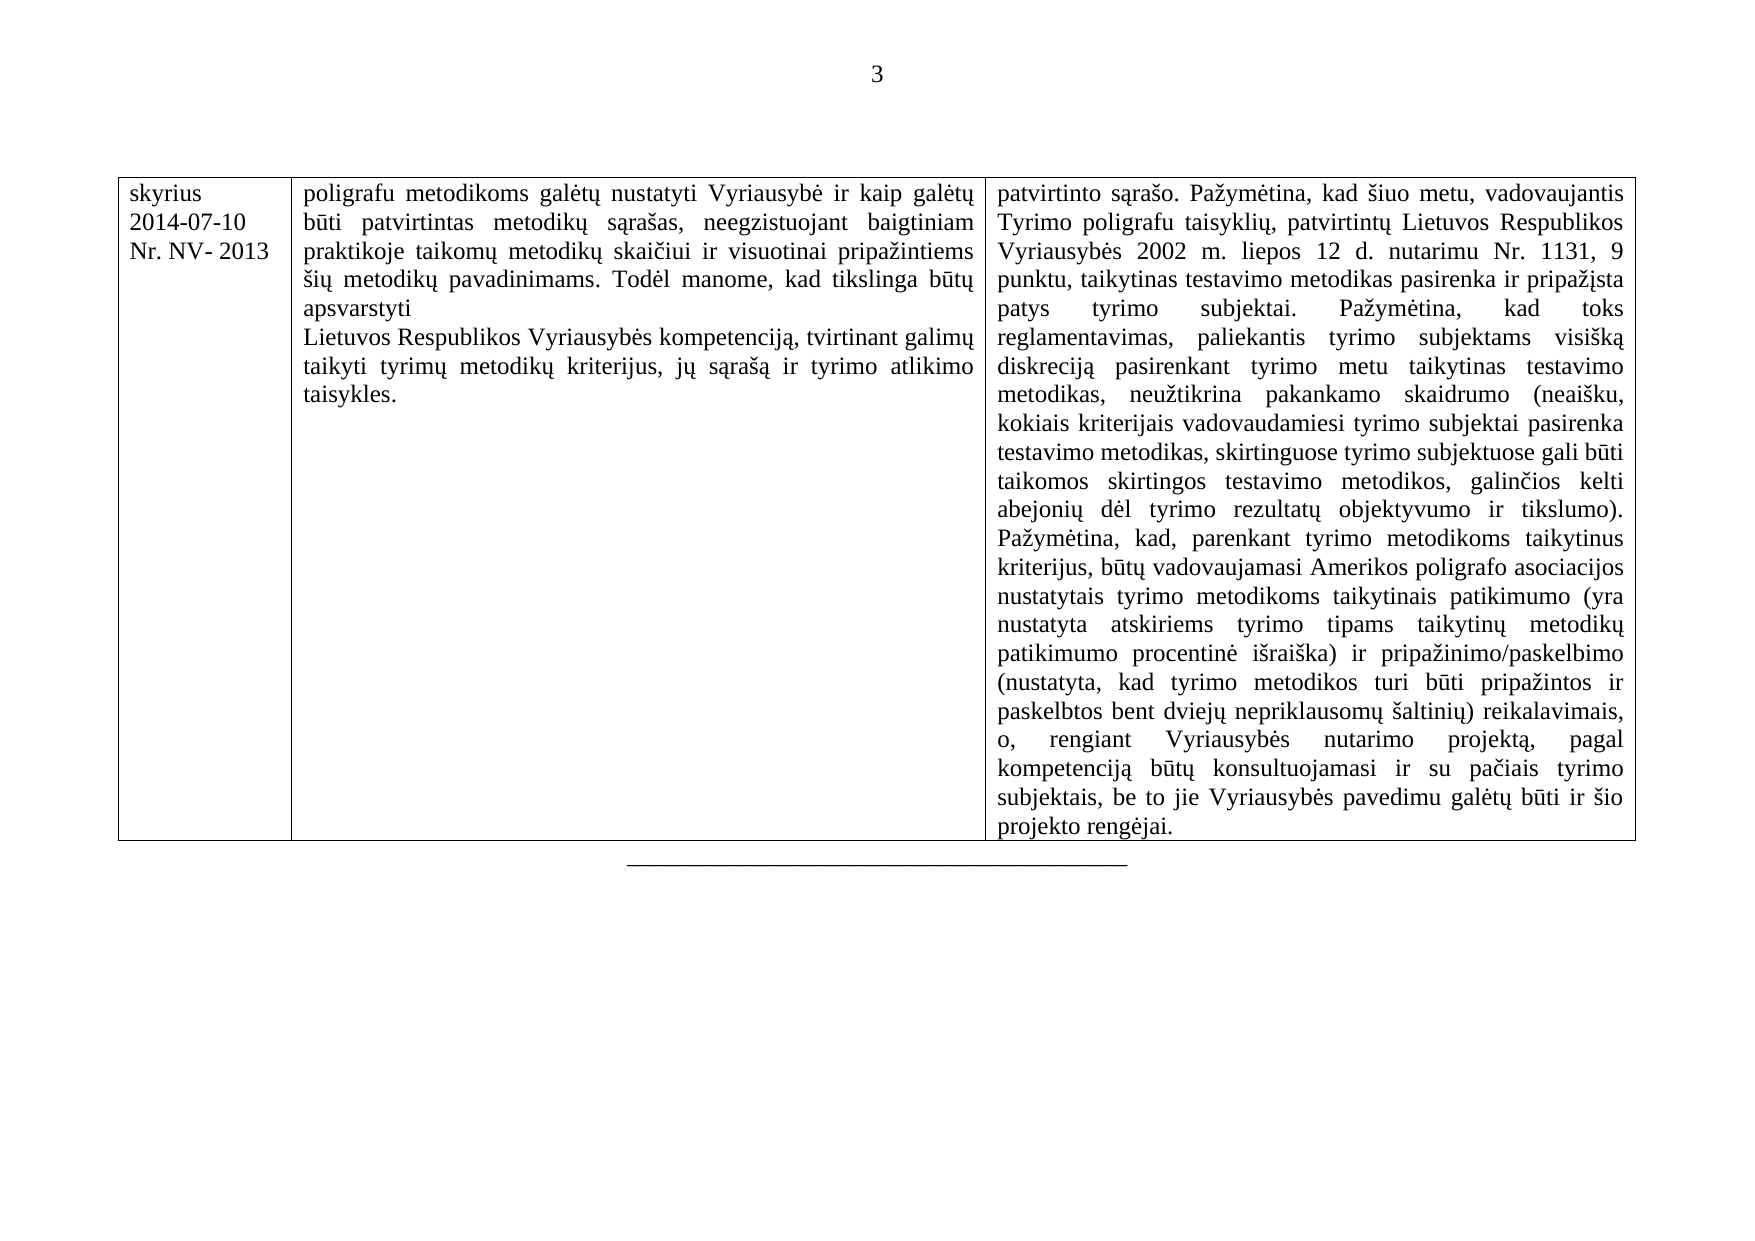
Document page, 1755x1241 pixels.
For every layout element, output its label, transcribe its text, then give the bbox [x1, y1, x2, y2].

text ________________________________________ [118, 841, 1636, 869]
table_cell skyrius 2014-07-10 Nr. NV- 2013 [119, 178, 291, 839]
table_cell patvirtinto sąrašo. Pažymėtina, kad šiuo metu, vadovaujantis Tyrimo poligrafu taisyklių, patvirtintų Lietuvos Respublikos Vyriausybės 2002 m. liepos 12 d. nutarimu Nr. 1131, 9 punktu, taikytinas testavimo metodikas pasirenka ir pripažįsta patys tyrimo subjektai. Pažymėtina, kad toks reglamentavimas, paliekantis tyrimo subjektams visišką diskreciją pasirenkant tyrimo metu taikytinas testavimo metodikas, neužtikrina pakankamo skaidrumo (neaišku, kokiais kriterijais vadovaudamiesi tyrimo subjektai pasirenka testavimo metodikas, skirtinguose tyrimo subjektuose gali būti taikomos skirtingos testavimo metodikos, galinčios kelti abejonių dėl tyrimo rezultatų objektyvumo ir tikslumo). Pažymėtina, kad, parenkant tyrimo metodikoms taikytinus kriterijus, būtų vadovaujamasi Amerikos poligrafo asociacijos nustatytais tyrimo metodikoms taikytinais patikimumo (yra nustatyta atskiriems tyrimo tipams taikytinų metodikų patikimumo procentinė išraiška) ir pripažinimo/paskelbimo (nustatyta, kad tyrimo metodikos turi būti pripažintos ir paskelbtos bent dviejų nepriklausomų šaltinių) reikalavimais, o, rengiant Vyriausybės nutarimo projektą, pagal kompetenciją būtų konsultuojamasi ir su pačiais tyrimo subjektais, be to jie Vyriausybės pavedimu galėtų būti ir šio projekto rengėjai. [986, 178, 1635, 839]
table_cell poligrafu metodikoms galėtų nustatyti Vyriausybė ir kaip galėtų būti patvirtintas metodikų sąrašas, neegzistuojant baigtiniam praktikoje taikomų metodikų skaičiui ir visuotinai pripažintiems šių metodikų pavadinimams. Todėl manome, kad tikslinga būtų apsvarstyti Lietuvos Respublikos Vyriausybės kompetenciją, tvirtinant galimų taikyti tyrimų metodikų kriterijus, jų sąrašą ir tyrimo atlikimo taisykles. [292, 178, 985, 839]
